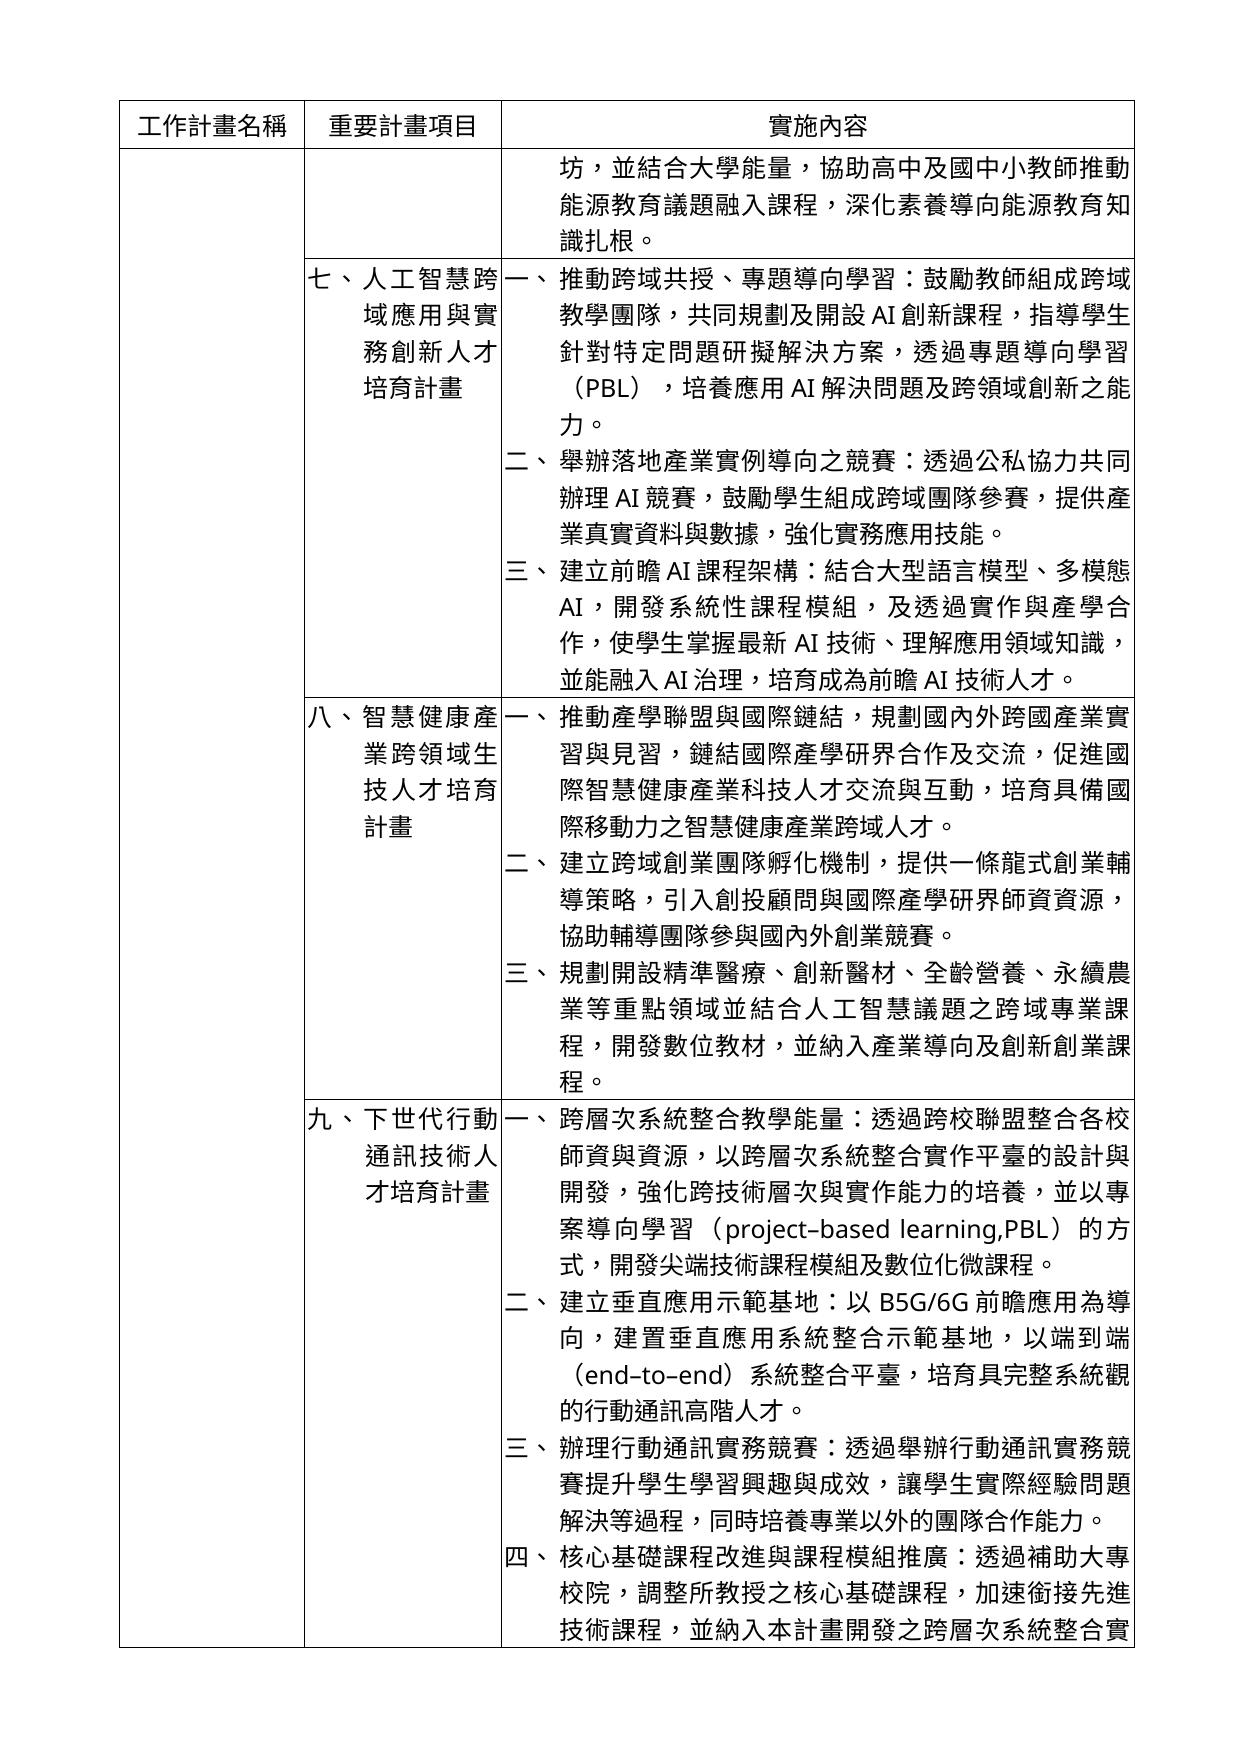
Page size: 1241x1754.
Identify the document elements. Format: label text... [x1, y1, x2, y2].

table_cell 九、下世代行動通訊技術人才培育計畫 [305, 1100, 501, 1647]
table_header 重要計畫項目 [305, 101, 501, 148]
table_cell 八、智慧健康產業跨領域生技人才培育計畫 [305, 698, 501, 1099]
table_cell 跨層次系統整合教學能量：透過跨校聯盟整合各校師資與資源，以跨層次系統整合實作平臺的設計與開發，強化跨技術層次與實作能力的培養，並以專案導向學習（project–based learning,PBL）的方式，開發尖端技術課程模組及數位化微課程。 建立垂直應用示範基地：以B5G/6G前瞻應用為導向，建置垂直應用系統整合示範基地，以端到端（end–to–end）系統整合平臺，培育具完整系統觀的行動通訊高階人才。 辦理行動通訊實務競賽：透過舉辦行動通訊實務競賽提升學生學習興趣與成效，讓學生實際經驗問題解決等過程，同時培養專業以外的團隊合作能力。 核心基礎課程改進與課程模組推廣：透過補助大專校院，調整所教授之核心基礎課程，加速銜接先進技術課程，並納入本計畫開發之跨層次系統整合實 [502, 1100, 1134, 1647]
table_cell 推動跨域共授、專題導向學習：鼓勵教師組成跨域教學團隊，共同規劃及開設AI創新課程，指導學生針對特定問題研擬解決方案，透過專題導向學習（PBL），培養應用AI解決問題及跨領域創新之能力。 舉辦落地產業實例導向之競賽：透過公私協力共同辦理AI競賽，鼓勵學生組成跨域團隊參賽，提供產業真實資料與數據，強化實務應用技能。 建立前瞻AI課程架構：結合大型語言模型、多模態 AI，開發系統性課程模組，及透過實作與產學合作，使學生掌握最新 AI 技術、理解應用領域知識，並能融入AI治理，培育成為前瞻 AI 技術人才。 [502, 259, 1134, 697]
table_cell 七、人工智慧跨域應用與實務創新人才培育計畫 [305, 259, 501, 697]
table_cell [305, 149, 501, 258]
table_header 實施內容 [502, 101, 1134, 148]
table_cell 坊，並結合大學能量，協助高中及國中小教師推動能源教育議題融入課程，深化素養導向能源教育知識扎根。 [502, 149, 1134, 258]
table_header 工作計畫名稱 [120, 101, 304, 148]
table_cell 推動產學聯盟與國際鏈結，規劃國內外跨國產業實習與見習，鏈結國際產學研界合作及交流，促進國際智慧健康產業科技人才交流與互動，培育具備國際移動力之智慧健康產業跨域人才。 建立跨域創業團隊孵化機制，提供一條龍式創業輔導策略，引入創投顧問與國際產學研界師資資源，協助輔導團隊參與國內外創業競賽。 規劃開設精準醫療、創新醫材、全齡營養、永續農業等重點領域並結合人工智慧議題之跨域專業課程，開發數位教材，並納入產業導向及創新創業課程。 [502, 698, 1134, 1099]
